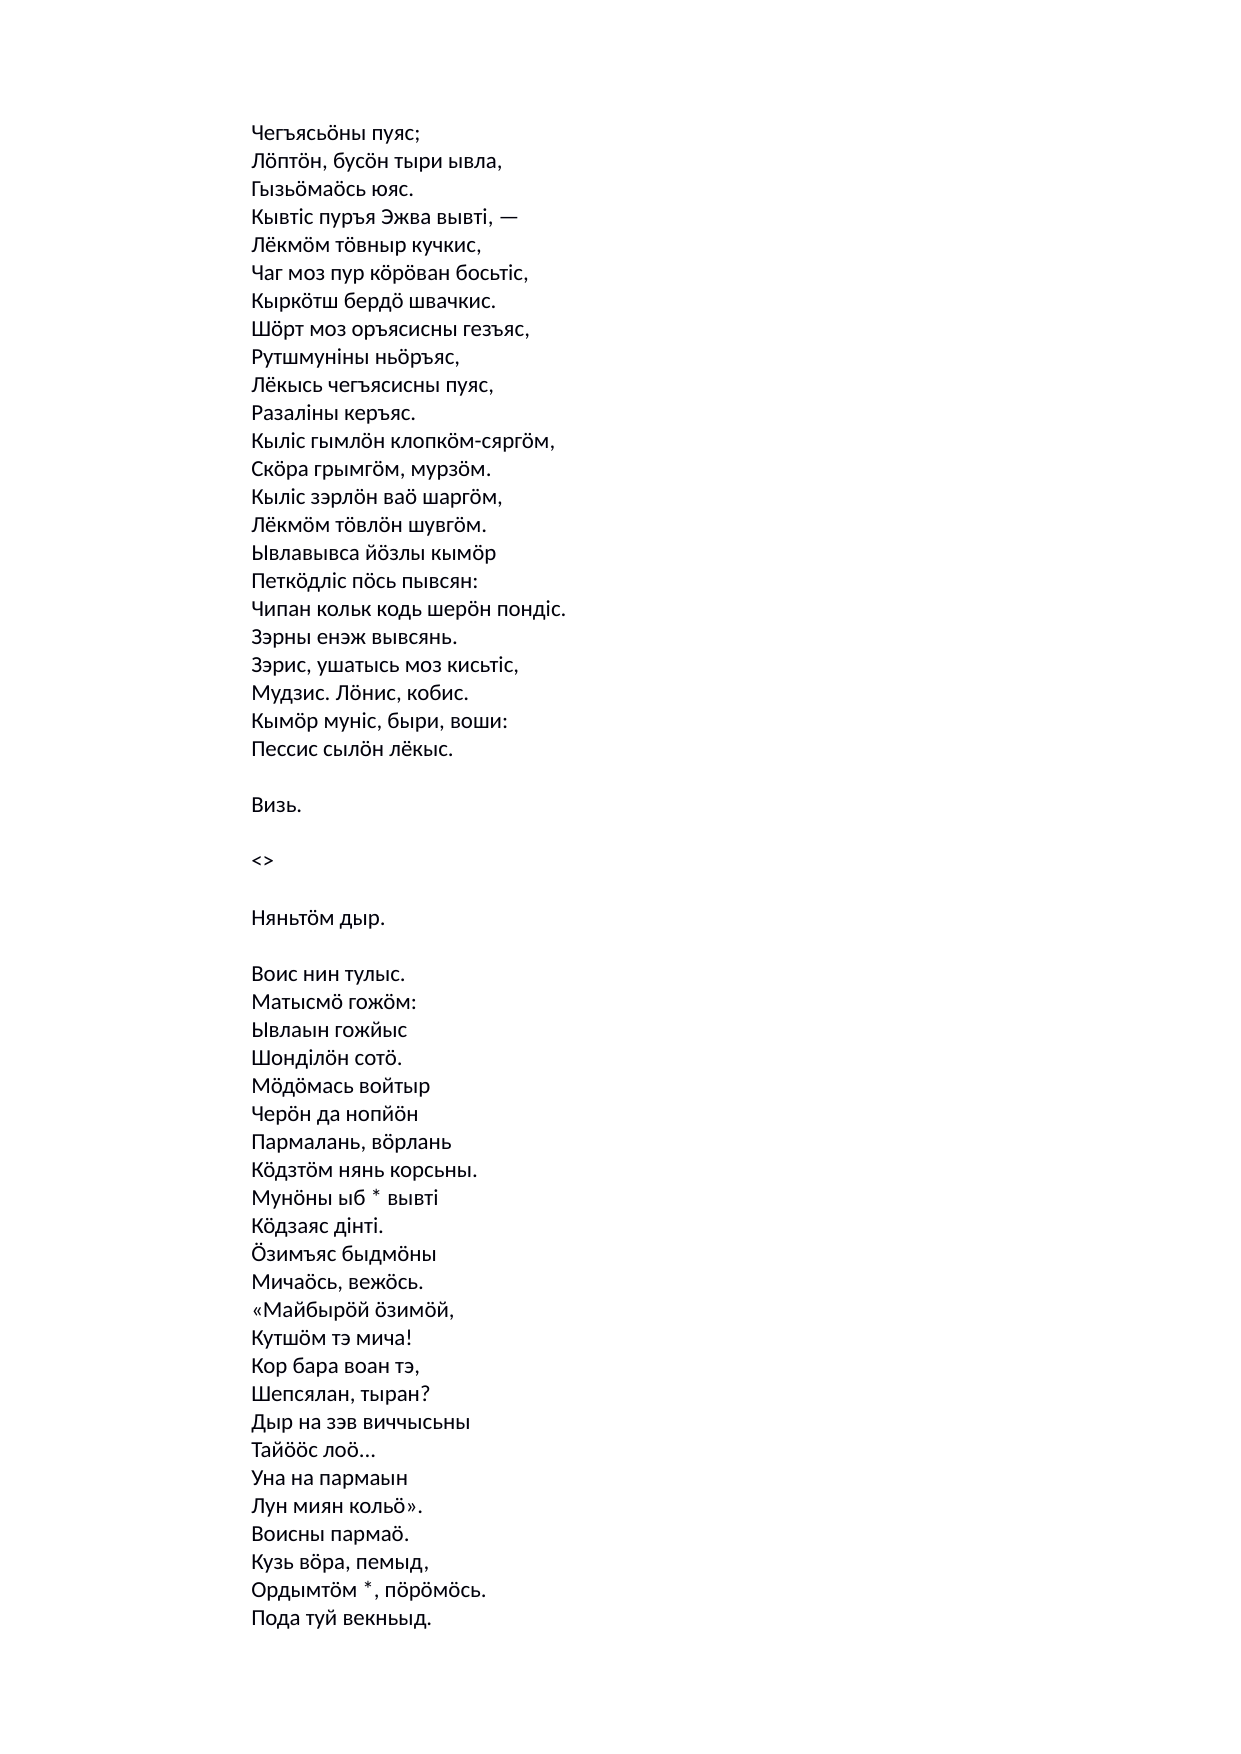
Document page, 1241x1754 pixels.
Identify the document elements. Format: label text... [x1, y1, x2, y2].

text Уна на пармаын [177, 1463, 1152, 1491]
text Кӧдзаяс дінті. [177, 1211, 1152, 1239]
text Лун миян кольӧ». [177, 1491, 1152, 1519]
text Кыліс гымлӧн клопкӧм-сяргӧм, [177, 426, 1152, 454]
text Зэрис, ушатысь моз кисьтіс, [177, 651, 1152, 678]
text Шӧрт моз оръясисны гезъяс, [177, 314, 1152, 342]
text Шонділӧн сотӧ. [177, 1043, 1152, 1071]
text Пармалань, вӧрлань [177, 1127, 1152, 1155]
text Ӧзимъяс быдмӧны [177, 1239, 1152, 1267]
text Ордымтӧм *, пӧрӧмӧсь. [177, 1575, 1152, 1603]
text Няньтӧм дыр. [177, 903, 1152, 931]
text <> [177, 847, 1152, 875]
text Кыркӧтш бердӧ швачкис. [177, 286, 1152, 314]
text Матысмӧ гожӧм: [177, 987, 1152, 1015]
text Мичаӧсь, вежӧсь. [177, 1267, 1152, 1295]
text Мунӧны ыб * вывті [177, 1183, 1152, 1211]
text Воис нин тулыс. [177, 959, 1152, 987]
text Воисны пармаӧ. [177, 1519, 1152, 1547]
text Лӧптӧн, бусӧн тыри ывла, [177, 146, 1152, 174]
text Черӧн да нопйӧн [177, 1099, 1152, 1127]
text Мӧдӧмась войтыр [177, 1071, 1152, 1099]
text Чегъясьӧны пуяс; [177, 118, 1152, 146]
text Кӧдзтӧм нянь корсьны. [177, 1155, 1152, 1183]
text Кутшӧм тэ мича! [177, 1323, 1152, 1351]
text «Майбырӧй ӧзимӧй, [177, 1295, 1152, 1323]
text Визь. [177, 791, 1152, 819]
text Дыр на зэв виччысьны [177, 1407, 1152, 1435]
text Пессис сылӧн лёкыс. [177, 734, 1152, 763]
text Разаліны керъяс. [177, 398, 1152, 426]
text Ывлаын гожйыс [177, 1015, 1152, 1043]
text Гызьӧмаӧсь юяс. [177, 174, 1152, 202]
text Лёкмӧм тӧвныр кучкис, [177, 230, 1152, 258]
text Кывтіс пуръя Эжва вывті, — [177, 202, 1152, 230]
text Кымӧр муніс, быри, воши: [177, 707, 1152, 734]
text Чаг моз пур кӧрӧван босьтіс, [177, 258, 1152, 286]
text Скӧра грымгӧм, мурзӧм. [177, 454, 1152, 482]
text Кор бара воан тэ, [177, 1351, 1152, 1379]
text Кузь вӧра, пемыд, [177, 1547, 1152, 1575]
text Рутшмуніны ньӧръяс, [177, 342, 1152, 370]
text Ывлавывса йӧзлы кымӧр [177, 538, 1152, 566]
text Кыліс зэрлӧн ваӧ шаргӧм, [177, 482, 1152, 510]
text Петкӧдліс пӧсь пывсян: [177, 566, 1152, 594]
text Лёкмӧм тӧвлӧн шувгӧм. [177, 510, 1152, 538]
text Тайӧӧс лоӧ... [177, 1435, 1152, 1463]
text Шепсялан, тыран? [177, 1379, 1152, 1407]
text Зэрны енэж вывсянь. [177, 622, 1152, 651]
text Пода туй векньыд. [177, 1603, 1152, 1631]
text Мудзис. Лӧнис, кобис. [177, 678, 1152, 707]
text Чипан кольк кодь шерӧн пондіс. [177, 594, 1152, 622]
text Лёкысь чегъясисны пуяс, [177, 370, 1152, 398]
